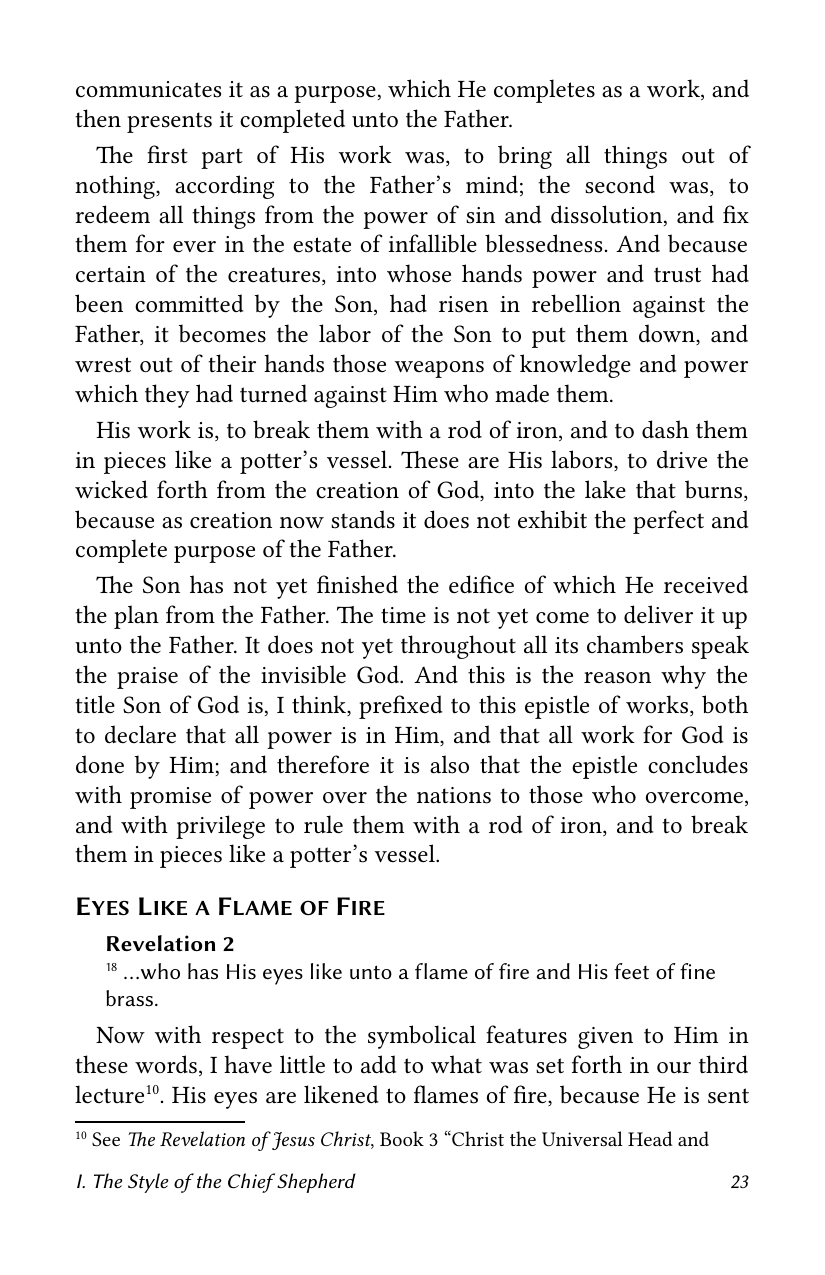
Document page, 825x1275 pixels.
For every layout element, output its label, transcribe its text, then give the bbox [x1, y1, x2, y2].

text Now with respect to the symbolical features given to Him in these words, I have little to add to what was set forth in our third lecture. His eyes are likened to flames of fire, because He is sent [75, 1021, 750, 1109]
subtitle Eyes Like a Flame of Fire [75, 891, 750, 922]
text 18 ...who has His eyes like unto a flame of fire and His feet of fine brass. [105, 959, 720, 1012]
text His work is, to break them with a rod of iron, and to dash them in pieces like a potter’s vessel. These are His labors, to drive the wicked forth from the creation of God, into the lake that burns, because as creation now stands it does not exhibit the perfect and complete purpose of the Father. [75, 416, 750, 564]
text communicates it as a purpose, which He completes as a work, and then presents it completed unto the Father. [75, 75, 750, 133]
text Revelation 2 [105, 931, 750, 957]
text The Son has not yet finished the edifice of which He received the plan from the Father. The time is not yet come to deliver it up unto the Father. It does not yet throughout all its chambers speak the praise of the invisible God. And this is the reason why the title Son of God is, I think, prefixed to this epistle of works, both to declare that all power is in Him, and that all work for God is done by Him; and therefore it is also that the epistle concludes with promise of power over the nations to those who overcome, and with privilege to rule them with a rod of iron, and to break them in pieces like a potter’s vessel. [75, 571, 750, 869]
text The first part of His work was, to bring all things out of nothing, according to the Father’s mind; the second was, to redeem all things from the power of sin and dissolution, and fix them for ever in the estate of infallible blessedness. And because certain of the creatures, into whose hands power and trust had been committed by the Son, had risen in rebellion against the Father, it becomes the labor of the Son to put them down, and wrest out of their hands those weapons of knowledge and power which they had turned against Him who made them. [75, 141, 750, 408]
text See The Revelation of Jesus Christ, Book 3 “Christ the Universal Head and [75, 1128, 750, 1152]
